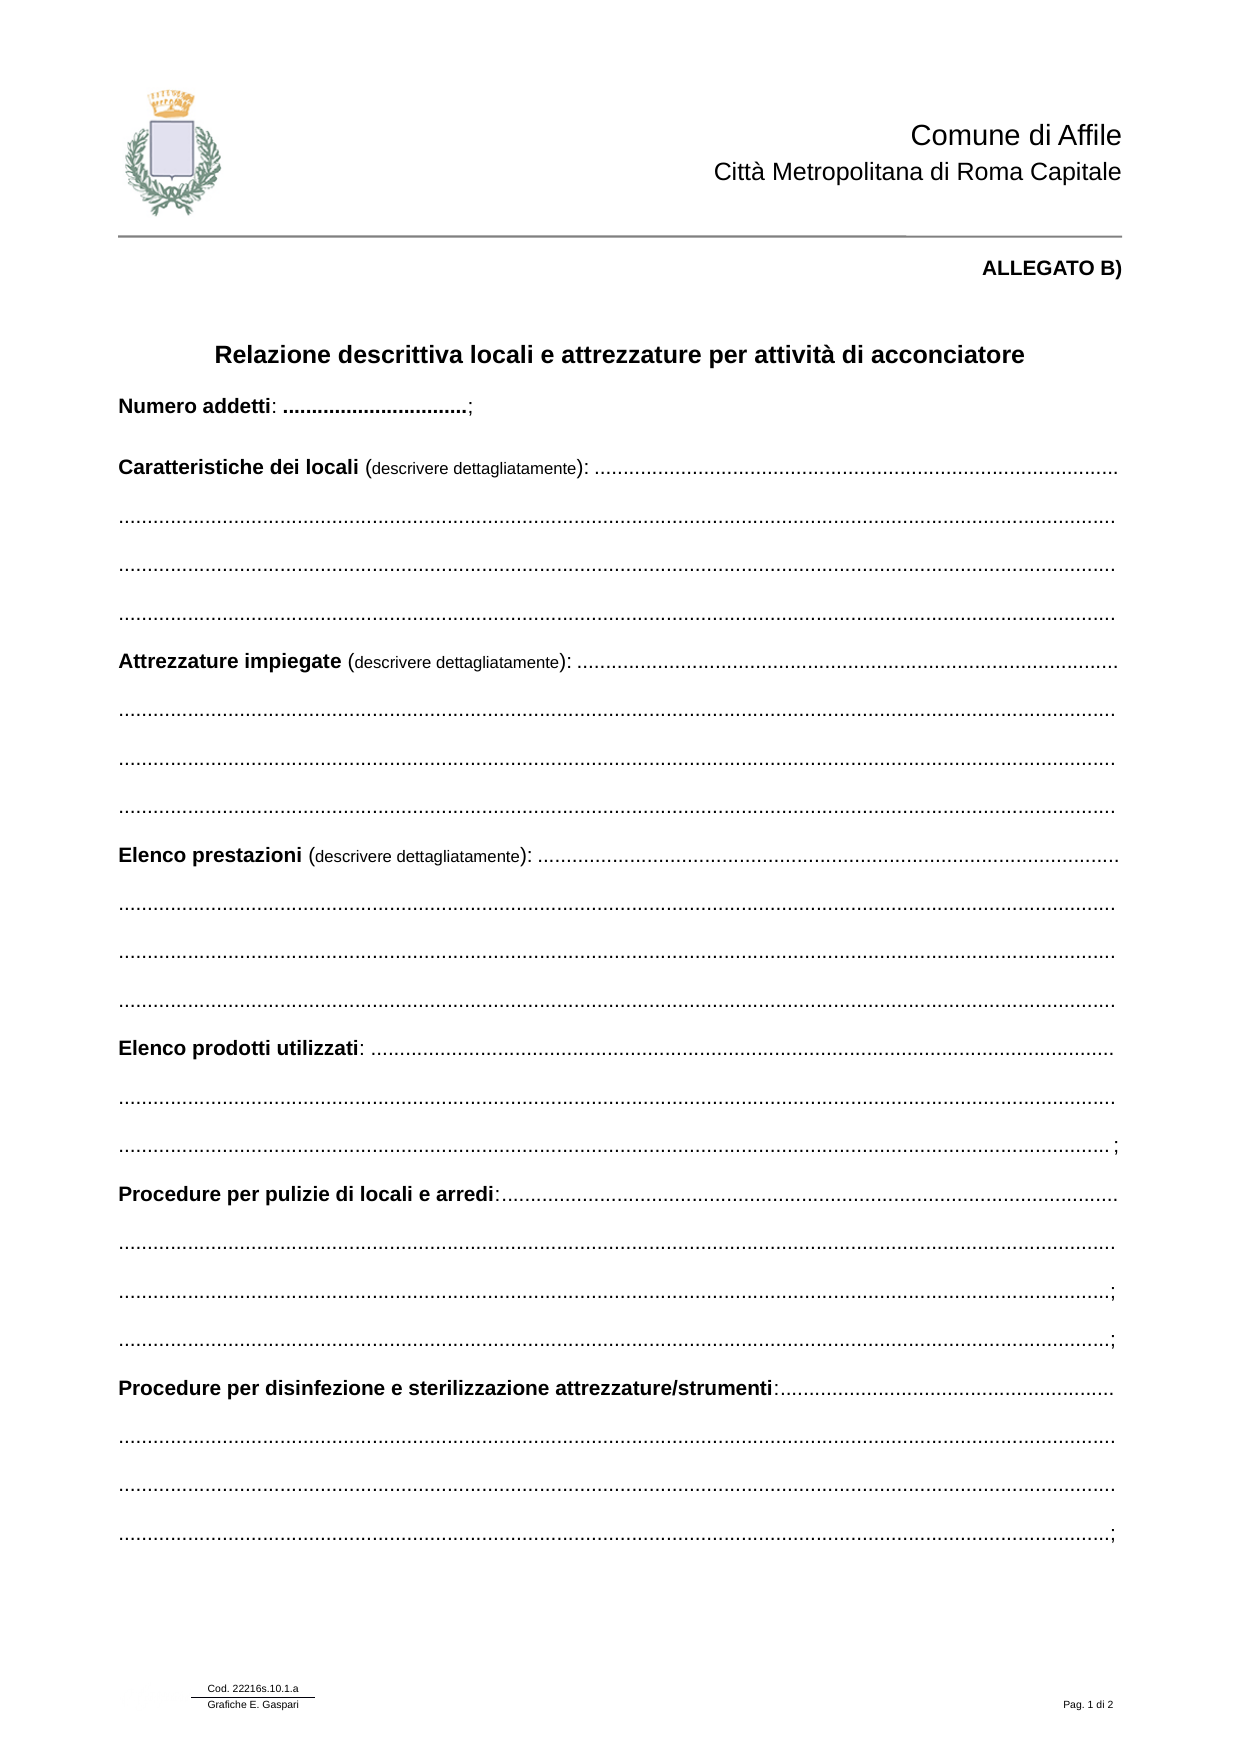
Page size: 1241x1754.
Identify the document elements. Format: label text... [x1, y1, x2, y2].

text ............................................................................................................................................................................ ; [118, 1133, 1122, 1157]
text Città Metropolitana di Roma Capitale [224, 157, 1122, 185]
text ............................................................................................................................................................................. [118, 552, 1122, 576]
text ............................................................................................................................................................................. [118, 988, 1122, 1012]
subtitle Relazione descrittiva locali e attrezzature per attività di acconciatore [118, 340, 1122, 369]
text ............................................................................................................................................................................. [118, 600, 1122, 624]
text ............................................................................................................................................................................. [118, 794, 1122, 818]
text Numero addetti: ................................; [118, 394, 1122, 418]
text Nell'elenco degli allegati [242, 292, 602, 315]
text ALLEGATO B) [118, 256, 1122, 280]
text ............................................................................................................................................................................. [118, 503, 1122, 527]
text ............................................................................................................................................................................. [118, 1230, 1122, 1254]
text ............................................................................................................................................................................; [118, 1278, 1122, 1302]
text Procedure per pulizie di locali e arredi: ........................................................................................................... [118, 1182, 1122, 1206]
text Procedure per disinfezione e sterilizzazione attrezzature/strumenti: .......................................................... [118, 1375, 1122, 1399]
picture [122, 87, 224, 219]
text Elenco prestazioni (descrivere dettagliatamente): ..................................................................................................... [118, 842, 1122, 866]
text ............................................................................................................................................................................. [118, 1472, 1122, 1496]
text Elenco prodotti utilizzati: ................................................................................................................................. [118, 1036, 1122, 1060]
text ............................................................................................................................................................................. [118, 1424, 1122, 1448]
text Attrezzature impiegate (descrivere dettagliatamente): .............................................................................................. [118, 649, 1122, 673]
text ............................................................................................................................................................................; [118, 1327, 1122, 1351]
text ............................................................................................................................................................................. [118, 891, 1122, 915]
text ............................................................................................................................................................................; [118, 1521, 1122, 1544]
text Caratteristiche dei locali (descrivere dettagliatamente): ........................................................................................... [118, 455, 1122, 479]
text ............................................................................................................................................................................. [118, 1085, 1122, 1109]
text ............................................................................................................................................................................. [118, 697, 1122, 721]
text ............................................................................................................................................................................. [118, 939, 1122, 963]
text Comune di Affile [224, 118, 1122, 152]
text ............................................................................................................................................................................. [118, 746, 1122, 769]
